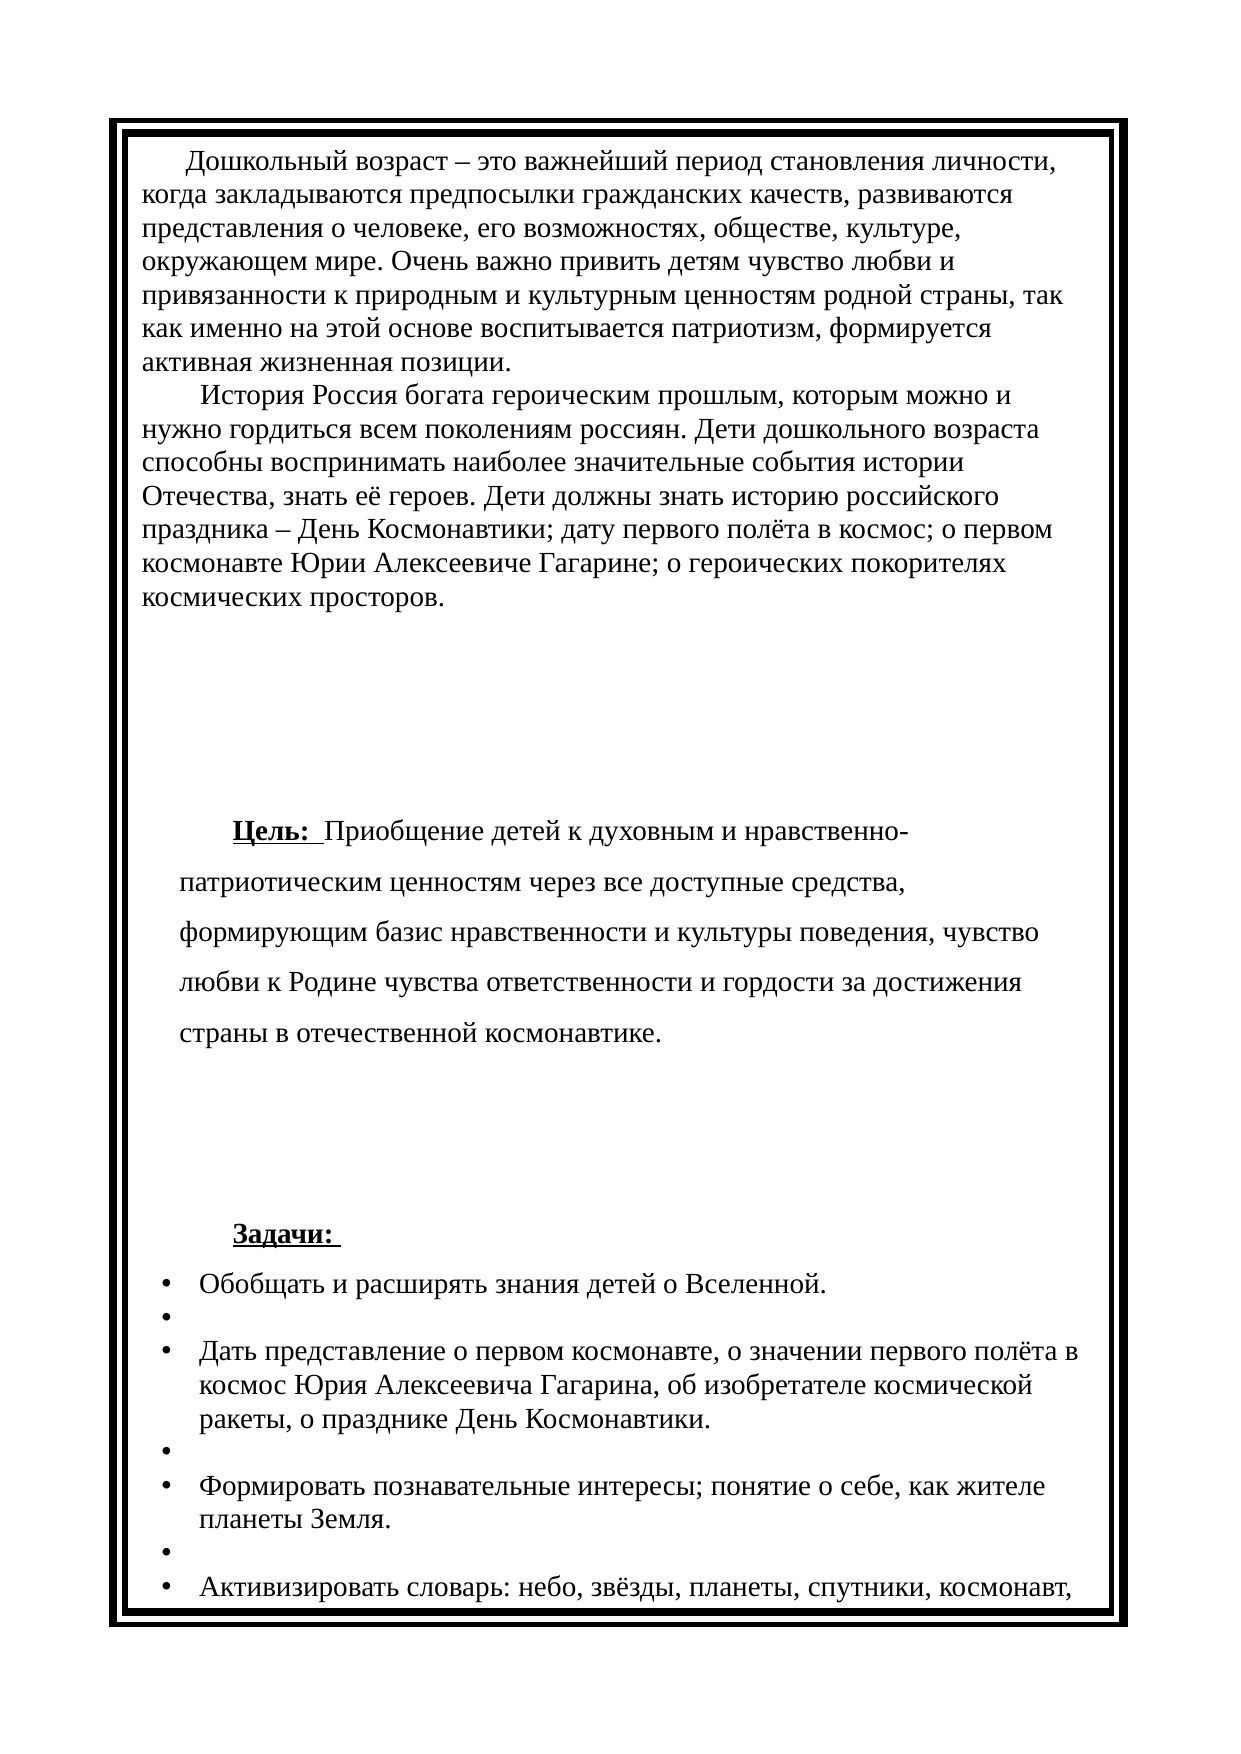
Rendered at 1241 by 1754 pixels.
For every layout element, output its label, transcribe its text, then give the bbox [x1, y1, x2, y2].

table_header Информационная карта педагогического проекта Продолжительность проекта: краткосрочный (1 неделя). Тип проекта: информационно-творческий. 1 этап. Целеполагание. Участники проекта: Воспитатели группы. Дети старшей группы «Б». Родители. Формы работы: игровая, познавательная, продуктивная, работа с родителями. Проблема, значимая для детей на решение которой направлен проект: способствовать развитию у ребенка представления об окружающем мире до глубин Вселенной, не зазубривая научные истины, а открывая их самому. Актуальность проекта: Дети, живущие в современном мире, как губка впитывают все изменения в обществе. Потеря эталона культурных и духовно-нравственных ценностей и замена их виртуальными играми сказывается на воспитании у ребёнка чувства гордости и любви к Родине. Куда бы ни ступил ребёнок всюду изобилие чуждых нам героев для подражания космических монстров и т. д. Это вызывает у детей агрессию по отношению к сверстникам. Дети не знают истории своей страны, не умеют гордиться достижениями своего народа. Дошкольный возраст – это важнейший период становления личности, когда закладываются предпосылки гражданских качеств, развиваются представления о человеке, его возможностях, обществе, культуре, окружающем мире. Очень важно привить детям чувство любви и привязанности к природным и культурным ценностям родной страны, так как именно на этой основе воспитывается патриотизм, формируется активная жизненная позиции. История Россия богата героическим прошлым, которым можно и нужно гордиться всем поколениям россиян. Дети дошкольного возраста способны воспринимать наиболее значительные события истории Отечества, знать её героев. Дети должны знать историю российского праздника – День Космонавтики; дату первого полёта в космос; о первом космонавте Юрии Алексеевиче Гагарине; о героических покорителях космических просторов. Цель: Приобщение детей к духовным и нравственно-патриотическим ценностям через все доступные средства, формирующим базис нравственности и культуры поведения, чувство любви к Родине чувства ответственности и гордости за достижения страны в отечественной космонавтике. Задачи: Обобщать и расширять знания детей о Вселенной. Дать представление о первом космонавте, о значении первого полёта в космос Юрия Алексеевича Гагарина, об изобретателе космической ракеты, о празднике День Космонавтики. Формировать познавательные интересы; понятие о себе, как жителе планеты Земля. Активизировать словарь: небо, звёзды, планеты, спутники, космонавт, Солнце, Земля, Луна. Обогащать словарь: Галактика, Вселенная, Солнечная система, Меркурий, Венера, Марс, Юпитер, Сатурн, Уран, Плутон, невесомость, орбита, метеорит, скафандр, луноход, орбитальная станция. Воспитывать уважение и чувство гордости за достижения своего народа, на основе конкретных исторических фактов. Совершенствовать стиль партнерских отношений между ДОУ и семьей. Задачи для педагогов: Составить план проекта и осуществить его реализацию в разных видах детской деятельности; Оказывать детям помощь в выявлении проблемы, в поиске ее решения. Задачи для родителей: Создать в семье благоприятные условия для развития личности ребенка в совместной подготовке выставки рисунков «Таинственный космос»; Ознакомление детей с художественной литературой. 2 этап. Разработка проекта. Форма проведения итогового мероприятия: Создание познавательного плаката «Таинственный космос» Продукт проекта: Для детей: рисунки и поделки. Для педагогов: презентация проекта, конспекты мероприятий, образец планирования. Для родителей: материалы для консультации. Образцы совместного творчества, интерес к новому сотрудничеству с ДОУ. Ожидаемые результаты проекта: Дети и их родители: Дети владеют знаниями: Об изобретателе космической ракеты; О дате первого полёта в космос; О первом космонавте, облетевшем вокруг земли; О животных – космонавтах; О празднике День Космонавтики; О космической технике. По окончании проекта через активизацию мыслительной деятельности, разрешение проблемных ситуаций, самостоятельного поиска решений. Дети владеют информацией и гордятся своей Родиной и её достижениями в области космонавтики. 3 этап. Выполнение проекта. План реализации проекта Образовательные области: Познание. - Опыт «Солнце – его свойства»; - Опыт «Как тучи мешают проводить астрономические наблюдения»; - Опыт с лучом света; - Опыт «Почему день сменяется ночью?» Наблюдаем созвездия вечером Коммуникация. «Звёзды, луна, солнце». Чтение художественной литературы. - Е.П.Левитан «Звёздные сказки»; - «Моя первая книга о Космосе»; - Загадки о космосе; - Чтение стихов о космосе, о вселенной, о солнечной системе. Чтение родителей с детьми произведений (на выбор): - энциклопедии о Космосе; - чтение фантастической сказки Уэллса Гордона "Звездочет и обезьянка Микки"; - «Первый в космосе», В.Бороздин; - «Незнайка на Луне», Н.Носов Конструирование. - Конструирование планет солнечной системы из снега на прогулке (комки снега, в центре самый большой ком – Солнце, вокруг него снежные комья маленькие – др планеты) - из деревянного конструктора "Космодром" - из пластмассового конструктора "Космический корабль" - Сюжетно-ролевая творческая игра "Космическое путешествие к звездам" Художественное творчество. - «Космическая ракета» - аппликация, рисование; - «Космический корабль будущего» - из бросового материала (упаковка от яиц, пластилин, разноцветные детские трубочки); - раскраски о космосе. Совместная работа родителей и детей дома (приложение в папке «Познаём Вселенную) - из бросовых материалов, цветной бумаги, пластилина и т.д. поделка - рисунок и рассказ сопровождение к рисунку . Музыка. - «Поехали!» речи Ю.Гагарина - «Гагаринский марш»; - «Песня про Гагарина»; -"На пыльных тропинках далёких планет..." (в исполнении Сергея Трошина); -"Мы в космос улетаем на работу..." - «Родина слышит, Родина знает»; - «Знаете, каким он парнем был»; - группа Земляне «Трава у дома»; - «Баллада о сгоревшей звезде» (К. Батенко, муз.М.Выборов) Саундтреки: - Тайм-аут – «Этот большой мир» (ремейк песни из фильма "Отроки во Вселенной"); - Александр Зацепин – «Тайна третьей планеты»; - Ксения Ларионова – «Ключ на старт» (из игры "Космические Рейнджеры 2"); - Светлана Светикова – «Свет любви» (из мультфильма "День рождения Алисы"). На музыкальном занятии прослушивание и разучивание детских песен: - «Наш звездолёт» (песенка про космос) - Космические песни или песни про космос Результаты реализации проекта: Расширен кругозор детей о Космической Вселенной, о первых покорителях Космоса. Улучшилась предметно-развивающая среда: литературой, фотографиями, иллюстрациями, стихотворениями, рассказами, загадками. У детей сформированы творческие способности, познавательная активность, любознательность, коммуникативные навыки. [128, 137, 1109, 1608]
table_header Информационная карта педагогического проекта Продолжительность проекта: краткосрочный (1 неделя). Тип проекта: информационно-творческий. 1 этап. Целеполагание. Участники проекта: Воспитатели группы. Дети старшей группы «Б». Родители. Формы работы: игровая, познавательная, продуктивная, работа с родителями. Проблема, значимая для детей на решение которой направлен проект: способствовать развитию у ребенка представления об окружающем мире до глубин Вселенной, не зазубривая научные истины, а открывая их самому. Актуальность проекта: Дети, живущие в современном мире, как губка впитывают все изменения в обществе. Потеря эталона культурных и духовно-нравственных ценностей и замена их виртуальными играми сказывается на воспитании у ребёнка чувства гордости и любви к Родине. Куда бы ни ступил ребёнок всюду изобилие чуждых нам героев для подражания космических монстров и т. д. Это вызывает у детей агрессию по отношению к сверстникам. Дети не знают истории своей страны, не умеют гордиться достижениями своего народа. Дошкольный возраст – это важнейший период становления личности, когда закладываются предпосылки гражданских качеств, развиваются представления о человеке, его возможностях, обществе, культуре, окружающем мире. Очень важно привить детям чувство любви и привязанности к природным и культурным ценностям родной страны, так как именно на этой основе воспитывается патриотизм, формируется активная жизненная позиции. История Россия богата героическим прошлым, которым можно и нужно гордиться всем поколениям россиян. Дети дошкольного возраста способны воспринимать наиболее значительные события истории Отечества, знать её героев. Дети должны знать историю российского праздника – День Космонавтики; дату первого полёта в космос; о первом космонавте Юрии Алексеевиче Гагарине; о героических покорителях космических просторов. Цель: Приобщение детей к духовным и нравственно-патриотическим ценностям через все доступные средства, формирующим базис нравственности и культуры поведения, чувство любви к Родине чувства ответственности и гордости за достижения страны в отечественной космонавтике. Задачи: Обобщать и расширять знания детей о Вселенной. Дать представление о первом космонавте, о значении первого полёта в космос Юрия Алексеевича Гагарина, об изобретателе космической ракеты, о празднике День Космонавтики. Формировать познавательные интересы; понятие о себе, как жителе планеты Земля. Активизировать словарь: небо, звёзды, планеты, спутники, космонавт, Солнце, Земля, Луна. Обогащать словарь: Галактика, Вселенная, Солнечная система, Меркурий, Венера, Марс, Юпитер, Сатурн, Уран, Плутон, невесомость, орбита, метеорит, скафандр, луноход, орбитальная станция. Воспитывать уважение и чувство гордости за достижения своего народа, на основе конкретных исторических фактов. Совершенствовать стиль партнерских отношений между ДОУ и семьей. Задачи для педагогов: Составить план проекта и осуществить его реализацию в разных видах детской деятельности; Оказывать детям помощь в выявлении проблемы, в поиске ее решения. Задачи для родителей: Создать в семье благоприятные условия для развития личности ребенка в совместной подготовке выставки рисунков «Таинственный космос»; Ознакомление детей с художественной литературой. 2 этап. Разработка проекта. Форма проведения итогового мероприятия: Создание познавательного плаката «Таинственный космос» Продукт проекта: Для детей: рисунки и поделки. Для педагогов: презентация проекта, конспекты мероприятий, образец планирования. Для родителей: материалы для консультации. Образцы совместного творчества, интерес к новому сотрудничеству с ДОУ. Ожидаемые результаты проекта: Дети и их родители: Дети владеют знаниями: Об изобретателе космической ракеты; О дате первого полёта в космос; О первом космонавте, облетевшем вокруг земли; О животных – космонавтах; О празднике День Космонавтики; О космической технике. По окончании проекта через активизацию мыслительной деятельности, разрешение проблемных ситуаций, самостоятельного поиска решений. Дети владеют информацией и гордятся своей Родиной и её достижениями в области космонавтики. 3 этап. Выполнение проекта. План реализации проекта Образовательные области: Познание. - Опыт «Солнце – его свойства»; - Опыт «Как тучи мешают проводить астрономические наблюдения»; - Опыт с лучом света; - Опыт «Почему день сменяется ночью?» Наблюдаем созвездия вечером Коммуникация. «Звёзды, луна, солнце». Чтение художественной литературы. - Е.П.Левитан «Звёздные сказки»; - «Моя первая книга о Космосе»; - Загадки о космосе; - Чтение стихов о космосе, о вселенной, о солнечной системе. Чтение родителей с детьми произведений (на выбор): - энциклопедии о Космосе; - чтение фантастической сказки Уэллса Гордона "Звездочет и обезьянка Микки"; - «Первый в космосе», В.Бороздин; - «Незнайка на Луне», Н.Носов Конструирование. - Конструирование планет солнечной системы из снега на прогулке (комки снега, в центре самый большой ком – Солнце, вокруг него снежные комья маленькие – др планеты) - из деревянного конструктора "Космодром" - из пластмассового конструктора "Космический корабль" - Сюжетно-ролевая творческая игра "Космическое путешествие к звездам" Художественное творчество. - «Космическая ракета» - аппликация, рисование; - «Космический корабль будущего» - из бросового материала (упаковка от яиц, пластилин, разноцветные детские трубочки); - раскраски о космосе. Совместная работа родителей и детей дома (приложение в папке «Познаём Вселенную) - из бросовых материалов, цветной бумаги, пластилина и т.д. поделка - рисунок и рассказ сопровождение к рисунку . Музыка. - «Поехали!» речи Ю.Гагарина - «Гагаринский марш»; - «Песня про Гагарина»; -"На пыльных тропинках далёких планет..." (в исполнении Сергея Трошина); -"Мы в космос улетаем на работу..." - «Родина слышит, Родина знает»; - «Знаете, каким он парнем был»; - группа Земляне «Трава у дома»; - «Баллада о сгоревшей звезде» (К. Батенко, муз.М.Выборов) Саундтреки: - Тайм-аут – «Этот большой мир» (ремейк песни из фильма "Отроки во Вселенной"); - Александр Зацепин – «Тайна третьей планеты»; - Ксения Ларионова – «Ключ на старт» (из игры "Космические Рейнджеры 2"); - Светлана Светикова – «Свет любви» (из мультфильма "День рождения Алисы"). На музыкальном занятии прослушивание и разучивание детских песен: - «Наш звездолёт» (песенка про космос) - Космические песни или песни про космос Результаты реализации проекта: Расширен кругозор детей о Космической Вселенной, о первых покорителях Космоса. Улучшилась предметно-развивающая среда: литературой, фотографиями, иллюстрациями, стихотворениями, рассказами, загадками. У детей сформированы творческие способности, познавательная активность, любознательность, коммуникативные навыки. [118, 123, 1118, 1608]
